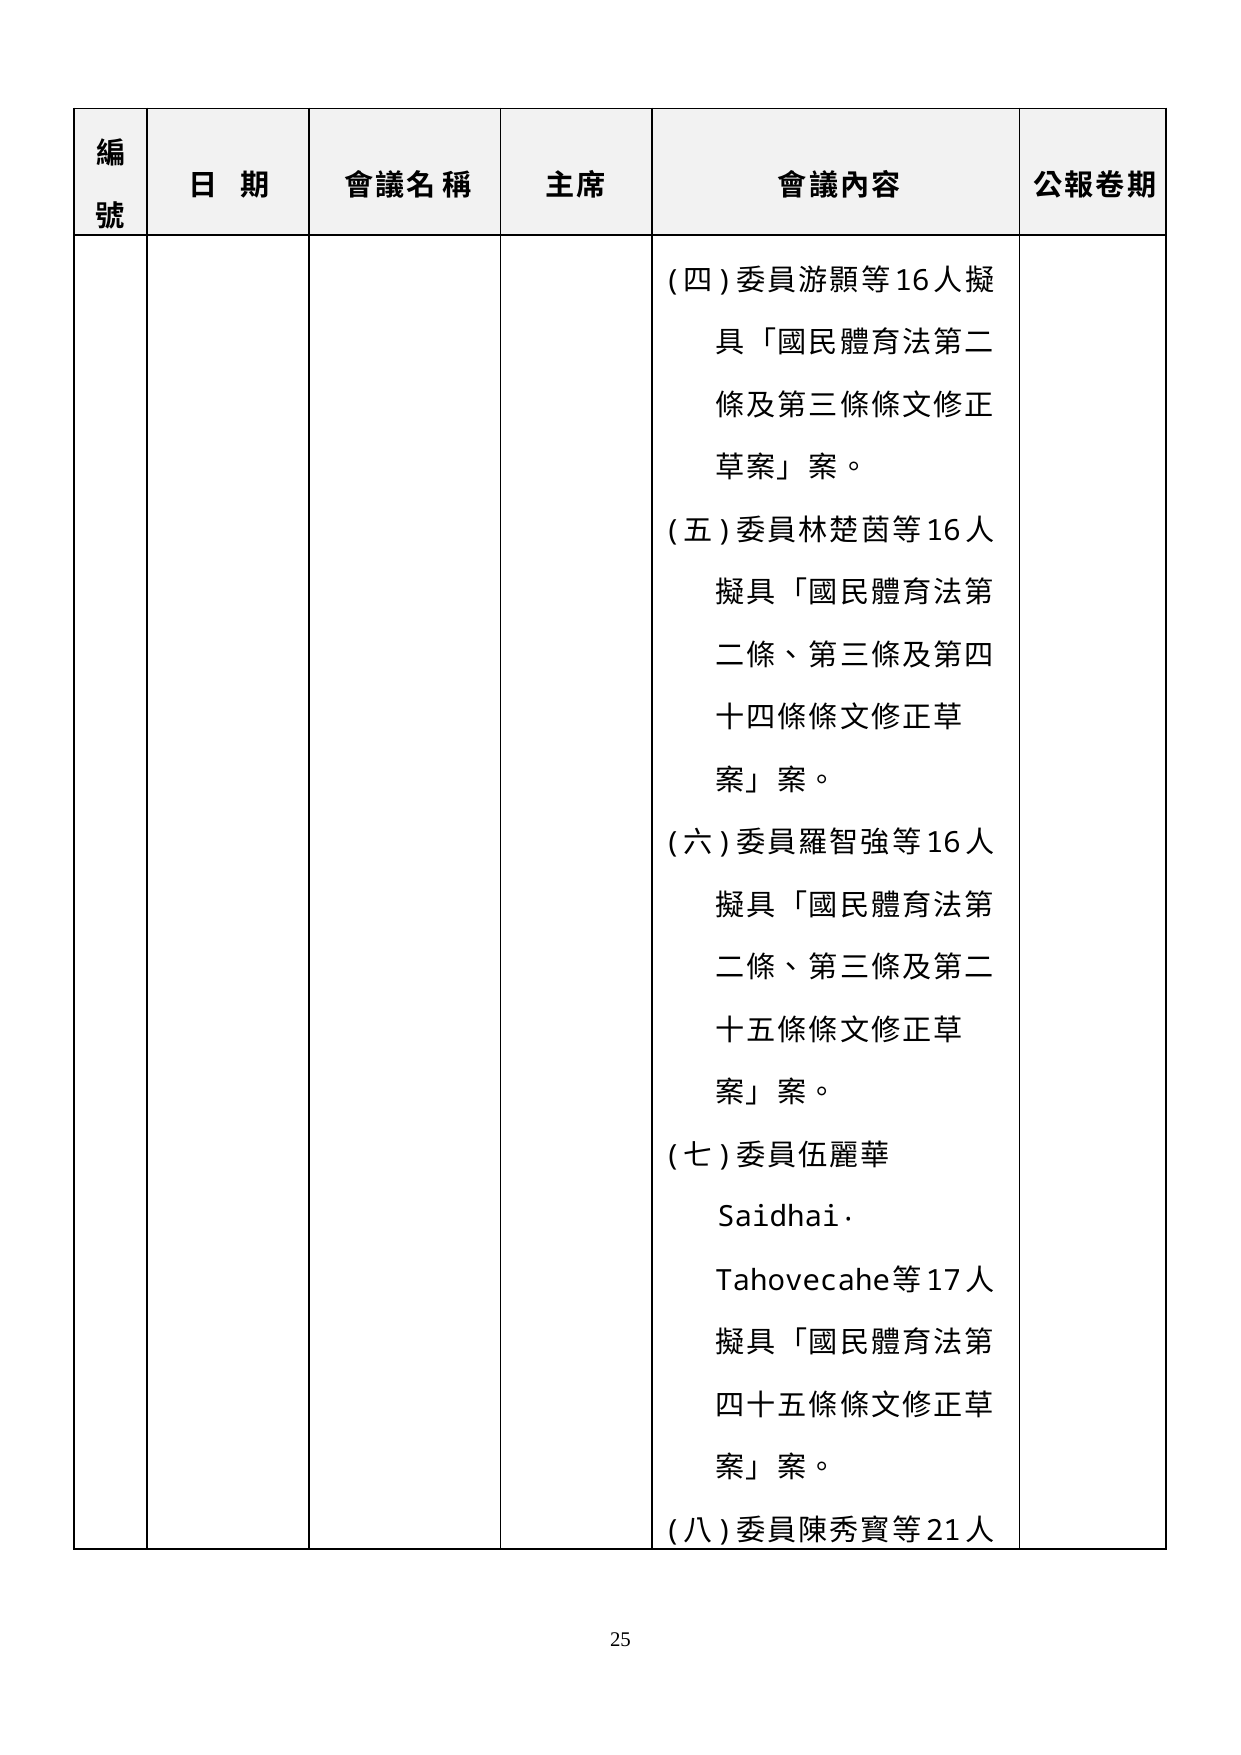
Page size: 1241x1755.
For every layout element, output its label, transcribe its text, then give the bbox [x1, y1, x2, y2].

table_header 日 期 [148, 109, 308, 234]
table_header 會議名稱 [310, 109, 500, 234]
table_cell [310, 236, 500, 1548]
table_cell [148, 236, 308, 1548]
table_header 會議內容 [653, 109, 1019, 234]
table_cell [1020, 236, 1165, 1548]
table_header 編 號 [75, 109, 146, 234]
table_header 主席 [501, 109, 651, 234]
table_header 公報卷期 [1020, 109, 1165, 234]
table_cell [501, 236, 651, 1548]
table_cell (四)委員游顥等16人擬具「國民體育法第二條及第三條條文修正草案」案。 (五)委員林楚茵等16人擬具「國民體育法第二條、第三條及第四十四條條文修正草案」案。 (六)委員羅智強等16人擬具「國民體育法第二條、第三條及第二十五條條文修正草案」案。 (七)委員伍麗華Saidhai‧Tahovecahe等17人擬具「國民體育法第四十五條條文修正草案」案。 (八)委員陳秀寳等21人 [653, 236, 1019, 1548]
table_cell [75, 236, 146, 1548]
